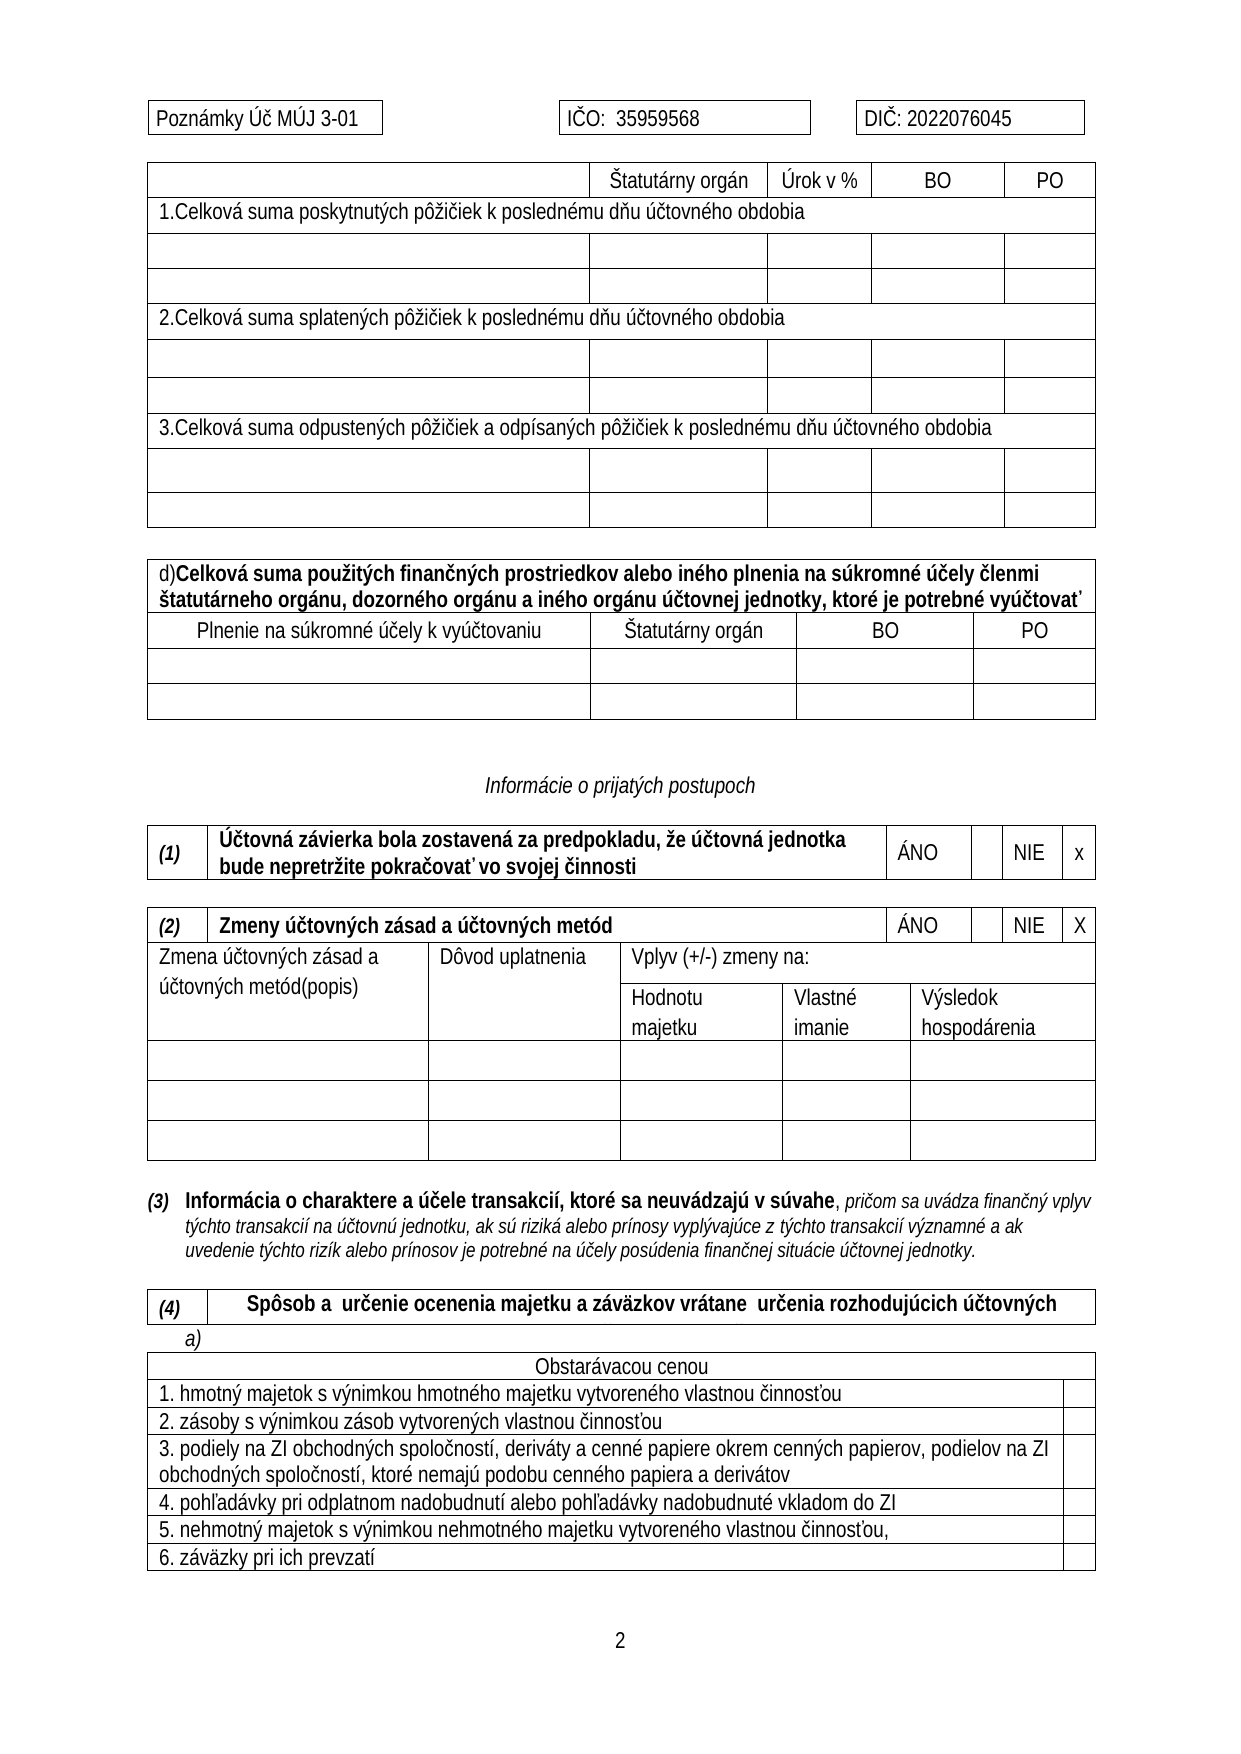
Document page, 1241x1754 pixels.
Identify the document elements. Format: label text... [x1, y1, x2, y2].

table_cell [590, 269, 767, 303]
table_cell [1005, 234, 1095, 268]
table_cell 3.Celková suma odpustených pôžičiek a odpísaných pôžičiek k poslednému dňu účtovného obdobia [148, 414, 1095, 448]
table_cell [872, 269, 1004, 303]
table_cell [148, 1121, 428, 1160]
table_cell [768, 378, 871, 412]
table_cell 2.Celková suma splatených pôžičiek k poslednému dňu účtovného obdobia [148, 304, 1095, 339]
table_cell [591, 649, 796, 683]
table_cell Vlastné imanie [783, 984, 910, 1040]
table_cell [872, 378, 1004, 412]
table_cell [591, 684, 796, 718]
table_cell [872, 449, 1004, 492]
table_header x [1063, 826, 1095, 879]
table_header Obstarávacou cenou [148, 1353, 1095, 1379]
table_cell [1005, 340, 1095, 377]
table_cell [148, 269, 589, 303]
table_cell [872, 234, 1004, 268]
table_cell Vplyv (+/-) zmeny na: [621, 943, 1095, 982]
table_cell Štatutárny orgán [591, 613, 796, 648]
table_cell [768, 449, 871, 492]
table_cell [911, 1121, 1095, 1160]
table_cell [797, 684, 973, 718]
table_header ÁNO [887, 908, 971, 942]
table_cell [1064, 1435, 1095, 1488]
table_cell [148, 684, 590, 718]
table_header NIE [1003, 908, 1062, 942]
table_cell 1.Celková suma poskytnutých pôžičiek k poslednému dňu účtovného obdobia [148, 198, 1095, 232]
table_cell Hodnotu majetku [621, 984, 782, 1040]
table_header ÁNO [887, 826, 971, 879]
table_header Účtovná závierka bola zostavená za predpokladu, že účtovná jednotka bude nepretržite pokračovať vo svojej činnosti [208, 826, 886, 879]
table_cell BO [872, 163, 1004, 197]
table_cell [974, 649, 1095, 683]
table_cell 6. záväzky pri ich prevzatí [148, 1544, 1063, 1570]
table_cell [783, 1121, 910, 1160]
table_cell [872, 493, 1004, 527]
table_cell Dôvod uplatnenia [429, 943, 620, 1040]
table_cell PO [974, 613, 1095, 648]
table_cell [768, 340, 871, 377]
table_cell Výsledok hospodárenia [911, 984, 1095, 1040]
table_cell [621, 1041, 782, 1080]
table_cell [768, 493, 871, 527]
table_cell [1064, 1408, 1095, 1434]
table_header NIE [1003, 826, 1062, 879]
table_cell BO [797, 613, 973, 648]
table_cell Plnenie na súkromné účely k vyúčtovaniu [148, 613, 590, 648]
table_cell [148, 378, 589, 412]
table_cell [1064, 1544, 1095, 1570]
table_cell [768, 269, 871, 303]
table_cell [621, 1081, 782, 1120]
table_cell [1005, 493, 1095, 527]
table_cell [429, 1081, 620, 1120]
table_header [148, 908, 207, 942]
table_cell [1064, 1380, 1095, 1407]
table_cell 2. zásoby s výnimkou zásob vytvorených vlastnou činnosťou [148, 1408, 1063, 1434]
table_cell [1064, 1516, 1095, 1542]
table_header [148, 826, 207, 879]
table_cell [148, 340, 589, 377]
table_cell [1064, 1489, 1095, 1515]
table_cell [974, 684, 1095, 718]
table_cell [590, 234, 767, 268]
table_cell [590, 449, 767, 492]
table_cell [1005, 378, 1095, 412]
table_header [972, 826, 1002, 879]
table_cell Štatutárny orgán [590, 163, 767, 197]
table_cell [148, 234, 589, 268]
table_cell [590, 378, 767, 412]
table_cell [148, 1081, 428, 1120]
table_header d)Celková suma použitých finančných prostriedkov alebo iného plnenia na súkromné účely členmi štatutárneho orgánu, dozorného orgánu a iného orgánu účtovnej jednotky, ktoré je potrebné vyúčtovať [148, 560, 1095, 612]
table_cell 4. pohľadávky pri odplatnom nadobudnutí alebo pohľadávky nadobudnuté vkladom do ZI [148, 1489, 1063, 1515]
table_cell [590, 493, 767, 527]
table_cell [148, 493, 589, 527]
table_cell [429, 1121, 620, 1160]
table_header Zmeny účtovných zásad a účtovných metód [208, 908, 886, 942]
table_header [972, 908, 1002, 942]
table_cell 5. nehmotný majetok s výnimkou nehmotného majetku vytvoreného vlastnou činnosťou, [148, 1516, 1063, 1542]
table_header Spôsob a určenie ocenenia majetku a záväzkov vrátane určenia rozhodujúcich účtovných odhadov a predpokladov, pričom sa zohľadňuje zásada významnosti [208, 1290, 1095, 1324]
table_cell [1005, 449, 1095, 492]
table_cell [911, 1081, 1095, 1120]
table_cell [911, 1041, 1095, 1080]
table_cell [148, 1041, 428, 1080]
table_cell PO [1005, 163, 1095, 197]
table_cell [621, 1121, 782, 1160]
table_cell Úrok v % [768, 163, 871, 197]
table_cell [783, 1081, 910, 1120]
table_cell [1005, 269, 1095, 303]
table_cell Zmena účtovných zásad a účtovných metód(popis) [148, 943, 428, 1040]
text Informácie o prijatých postupoch [148, 772, 1093, 798]
table_cell [429, 1041, 620, 1080]
table_cell [872, 340, 1004, 377]
table_cell [768, 234, 871, 268]
table_cell 3. podiely na ZI obchodných spoločností, deriváty a cenné papiere okrem cenných papierov, podielov na ZI obchodných spoločností, ktoré nemajú podobu cenného papiera a derivátov [148, 1435, 1063, 1488]
table_cell [148, 649, 590, 683]
table_cell [590, 340, 767, 377]
table_cell [148, 163, 589, 197]
table_cell 1. hmotný majetok s výnimkou hmotného majetku vytvoreného vlastnou činnosťou [148, 1380, 1063, 1407]
table_cell [148, 449, 589, 492]
table_cell [783, 1041, 910, 1080]
table_header X [1063, 908, 1095, 942]
list Informácia o charaktere a účele transakcií, ktoré sa neuvádzajú v súvahe, pričom sa uvádza finančný vplyv týchto transakcií na účtovnú jednotku, ak sú riziká alebo prínosy vyplývajúce z týchto transakcií významné a ak uvedenie týchto rizík alebo prínosov je potrebné na účely posúdenia finančnej situácie účtovnej jednotky. [148, 1187, 1093, 1261]
table_header [148, 1290, 207, 1324]
table_cell [797, 649, 973, 683]
